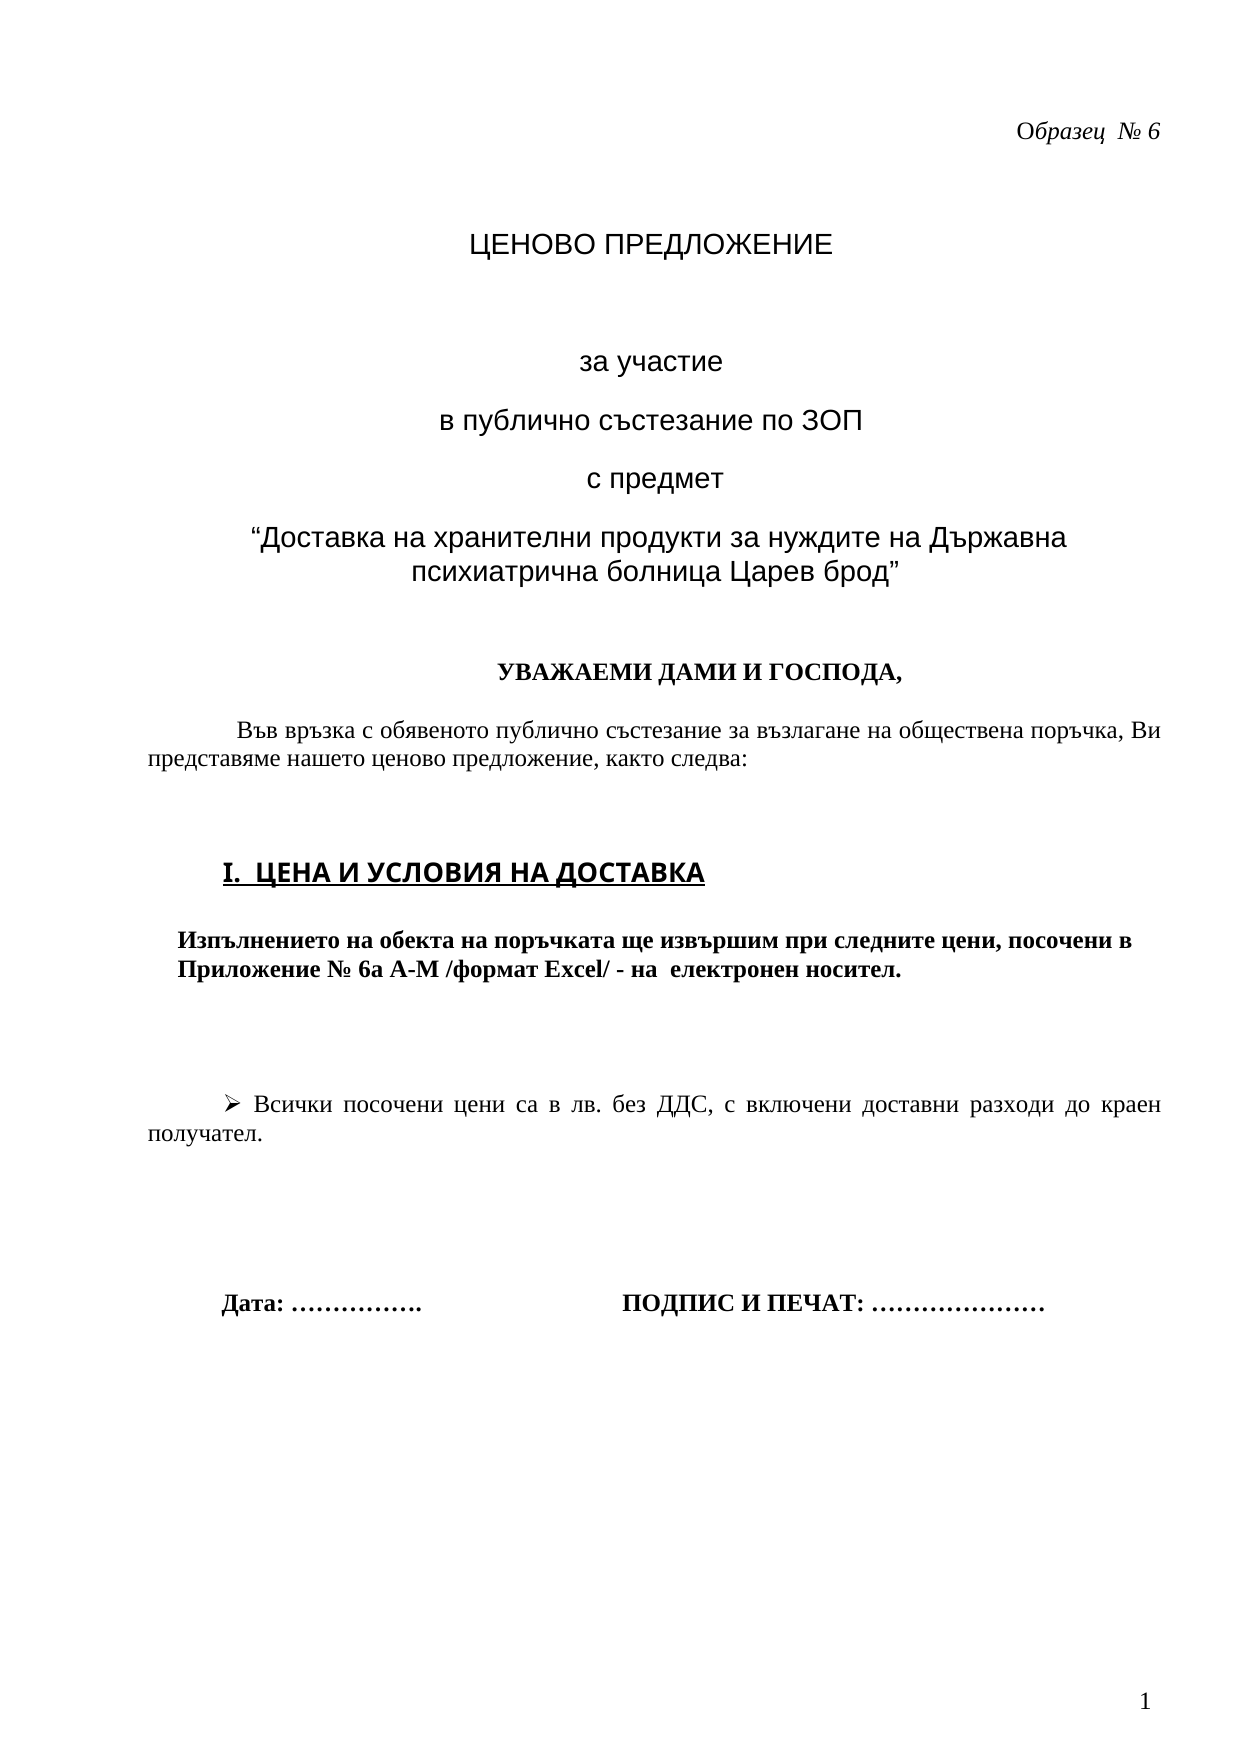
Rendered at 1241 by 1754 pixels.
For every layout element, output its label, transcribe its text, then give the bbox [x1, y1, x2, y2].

title “Доставка на хранителни продукти за нуждите на Държавна психиатрична болница Царев брод” [148, 520, 1162, 587]
text Образец № 6 [148, 116, 1162, 145]
title ЦЕНОВО ПРЕДЛОЖЕНИЕ [148, 227, 1162, 261]
subtitle І. ЦЕНА И УСЛОВИЯ НА ДОСТАВКА [223, 853, 1162, 890]
title за участие [148, 344, 1162, 378]
title с предмет [148, 462, 1162, 495]
title в публично състезание по ЗОП [148, 403, 1162, 437]
text Във връзка с обявеното публично състезание за възлагане на обществена поръчка, Ви представяме нашето ценово предложение, както следва: [148, 715, 1162, 772]
text УВАЖАЕМИ ДАМИ И ГОСПОДА, [148, 657, 1162, 686]
text Дата: ……………. ПОДПИС И ПЕЧАТ: ………………… [148, 1288, 1162, 1316]
list Всички посочени цени са в лв. без ДДС, с включени доставни разходи до краен получател. [148, 1089, 1162, 1147]
text Изпълнението на обекта на поръчката ще извършим при следните цени, посочени в Приложение № 6а А-М /формат Еxcel/ - на електронен носител. [177, 925, 1162, 983]
